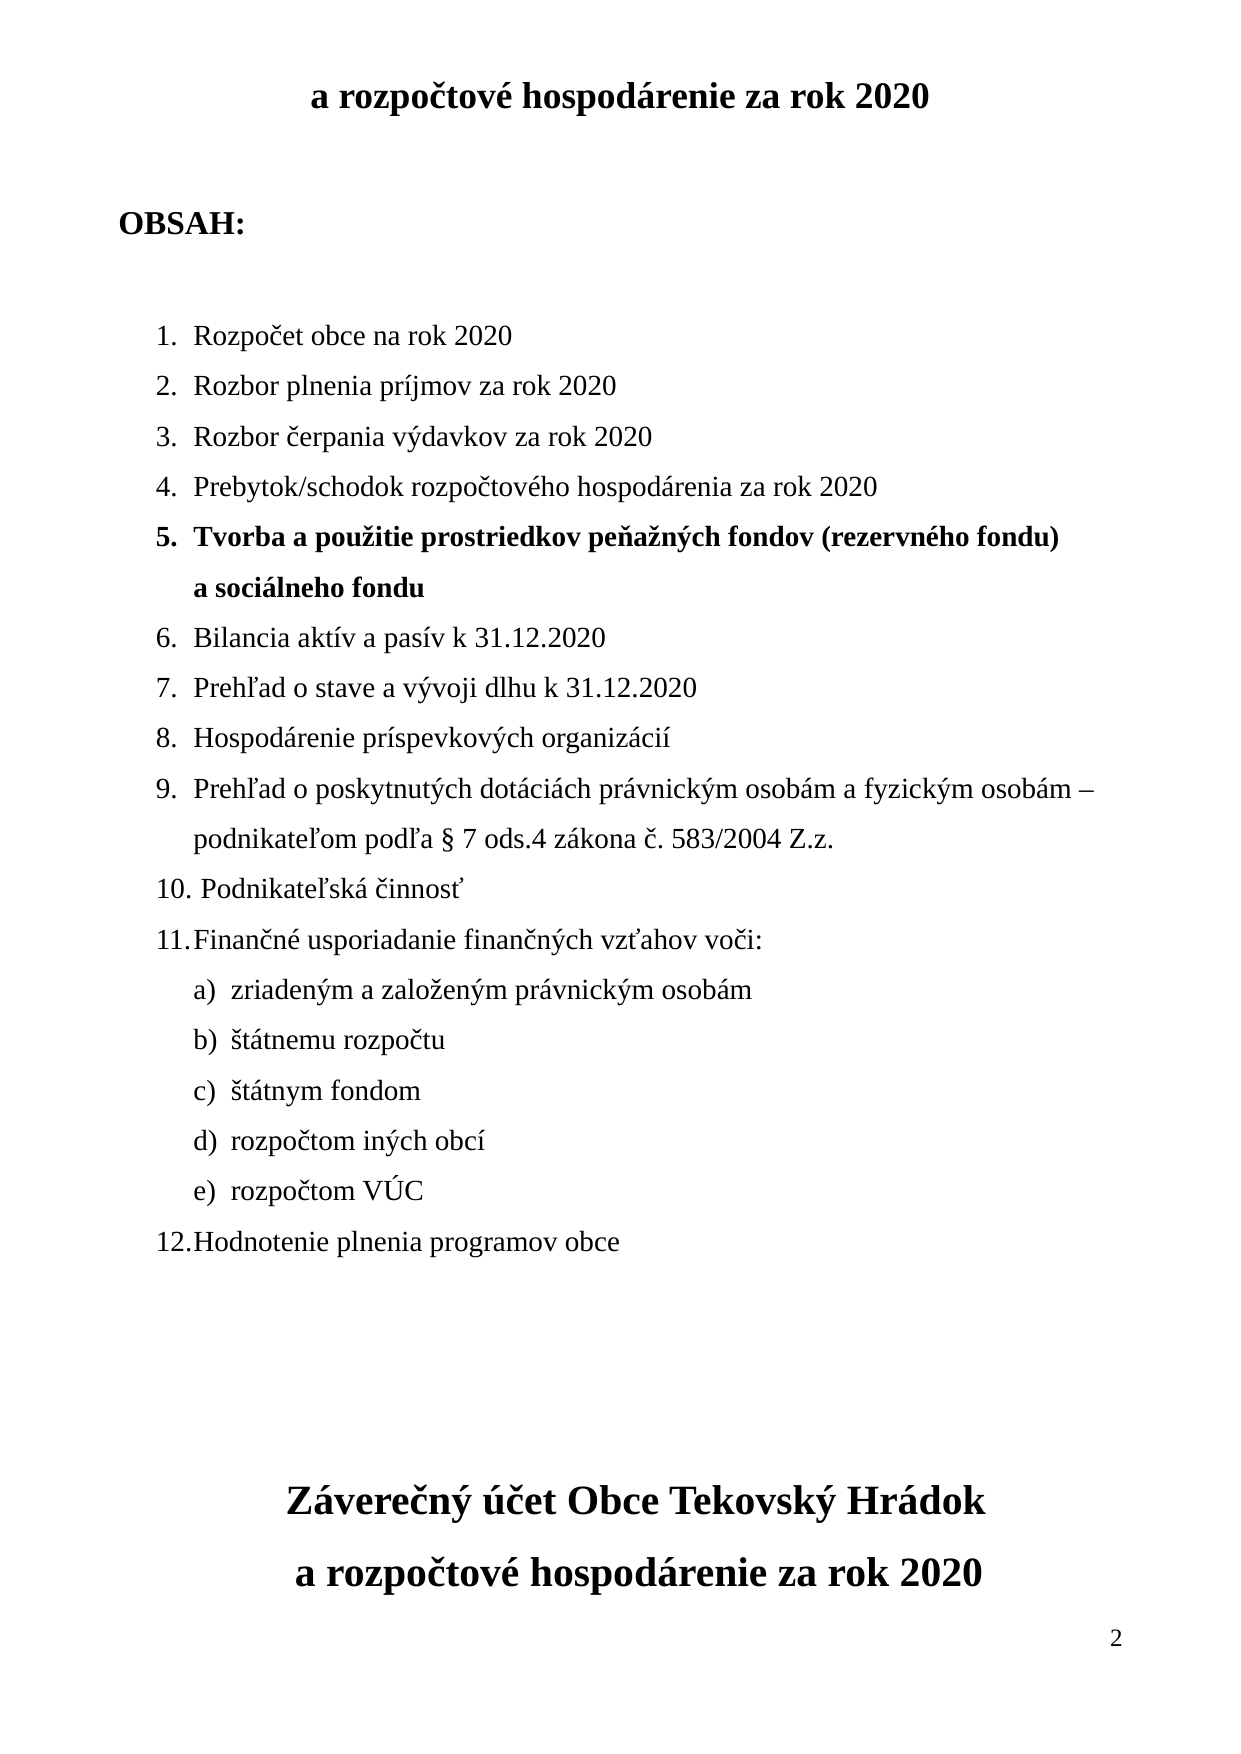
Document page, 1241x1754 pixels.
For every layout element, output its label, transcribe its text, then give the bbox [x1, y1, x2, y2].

text a rozpočtové hospodárenie za rok 2020 [118, 74, 1122, 117]
list Rozbor plnenia príjmov za rok 2020 [156, 368, 1122, 402]
list Rozpočet obce na rok 2020 [156, 318, 1122, 352]
list štátnemu rozpočtu [193, 1022, 1122, 1056]
text OBSAH: [118, 203, 1122, 241]
list Hospodárenie príspevkových organizácií [156, 721, 1122, 754]
list Rozbor čerpania výdavkov za rok 2020 [156, 419, 1122, 452]
list Bilancia aktív a pasív k 31.12.2020 [156, 620, 1122, 653]
list štátnym fondom [193, 1073, 1122, 1106]
list zriadeným a založeným právnickým osobám [193, 972, 1122, 1006]
list Prehľad o stave a vývoji dlhu k 31.12.2020 [156, 670, 1122, 704]
list Prebytok/schodok rozpočtového hospodárenia za rok 2020 [156, 469, 1122, 503]
list Hodnotenie plnenia programov obce [156, 1224, 1122, 1257]
list rozpočtom iných obcí [193, 1123, 1122, 1157]
text Záverečný účet Obce Tekovský Hrádok [118, 1475, 1122, 1523]
list Prehľad o poskytnutých dotáciách právnickým osobám a fyzickým osobám – podnikateľom podľa § 7 ods.4 zákona č. 583/2004 Z.z. [156, 771, 1122, 855]
list Tvorba a použitie prostriedkov peňažných fondov (rezervného fondu) a sociálneho fondu [156, 519, 1122, 603]
text a rozpočtové hospodárenie za rok 2020 [156, 1547, 1122, 1595]
list Finančné usporiadanie finančných vzťahov voči: [156, 922, 1122, 955]
list Podnikateľská činnosť [156, 872, 1122, 905]
list rozpočtom VÚC [193, 1173, 1122, 1207]
